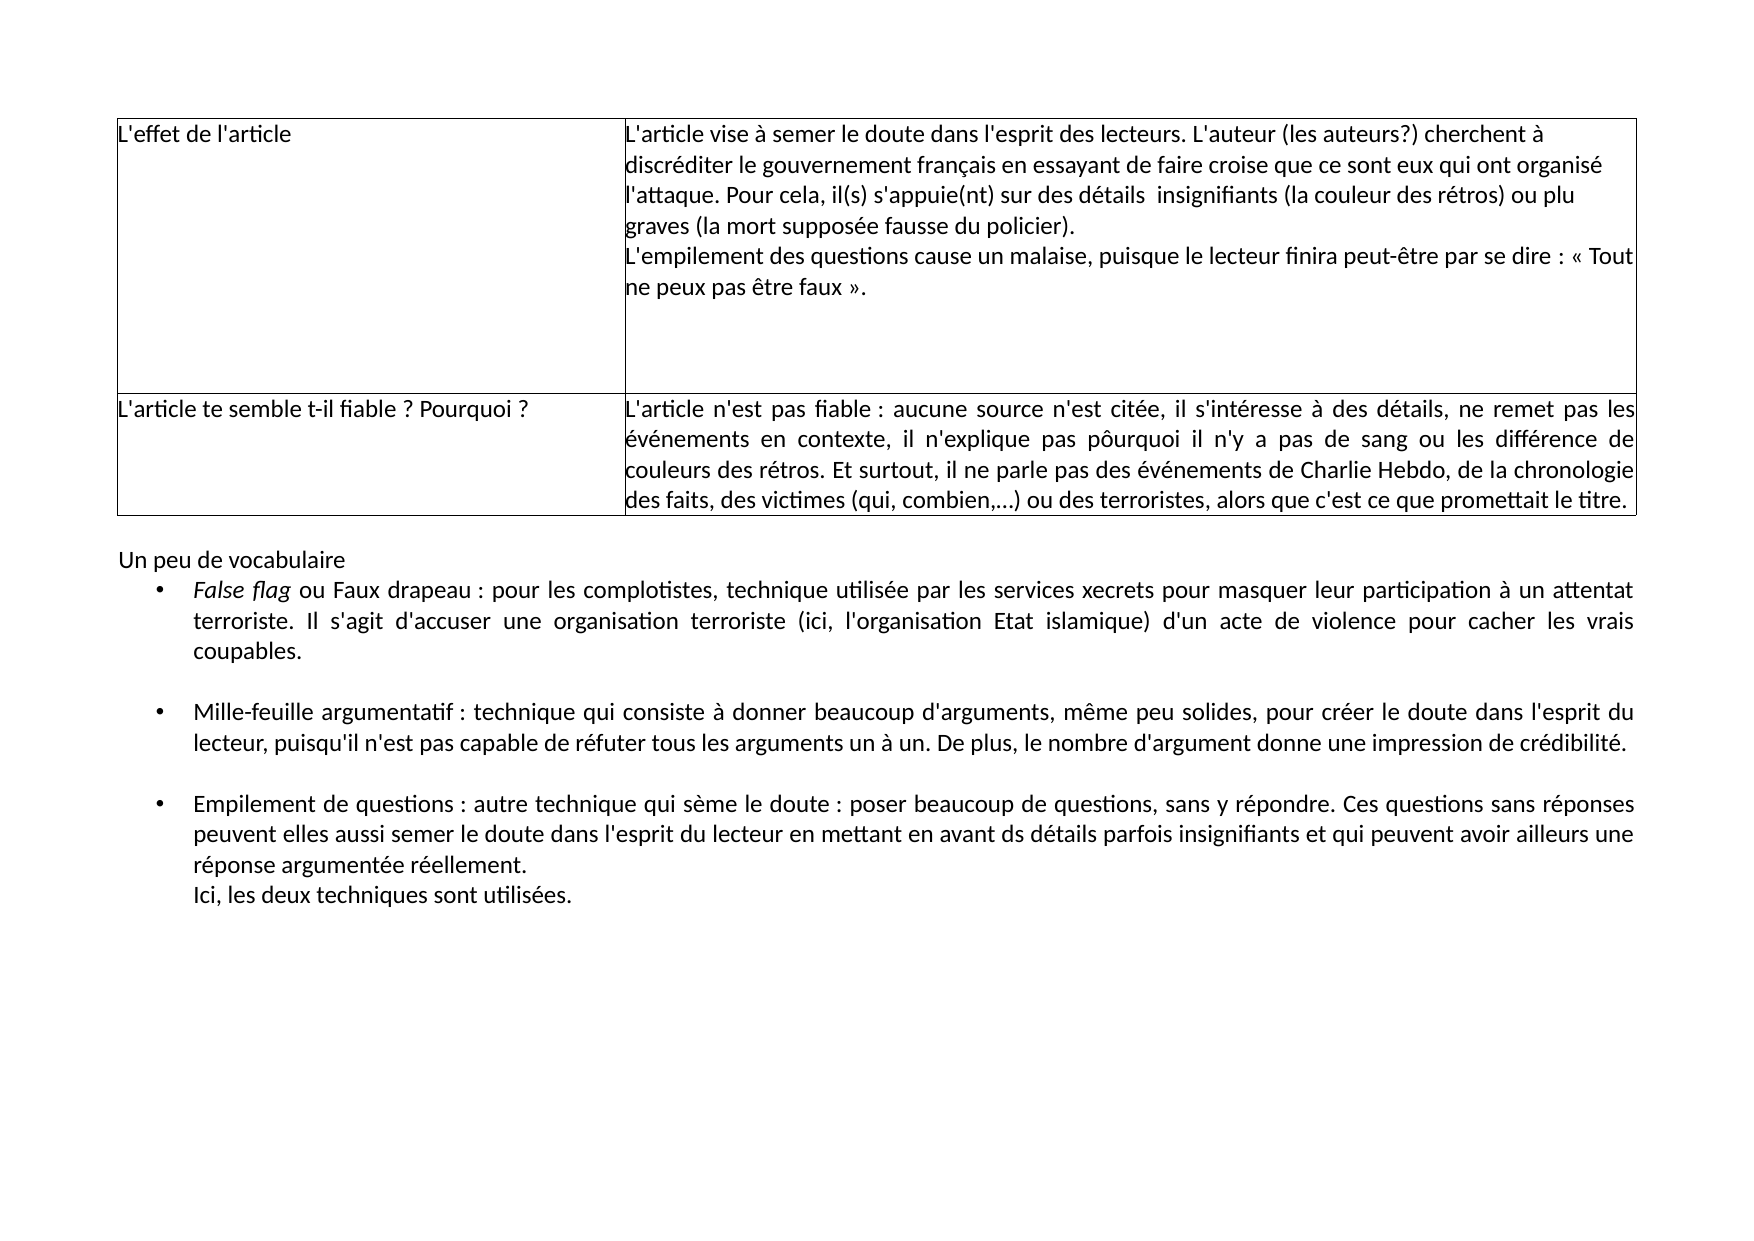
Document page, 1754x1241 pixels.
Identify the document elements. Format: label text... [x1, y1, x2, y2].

list Empilement de questions : autre technique qui sème le doute : poser beaucoup de questions, sans y répondre. Ces questions sans réponses peuvent elles aussi semer le doute dans l'esprit du lecteur en mettant en avant ds détails parfois insignifiants et qui peuvent avoir ailleurs une réponse argumentée réellement. [156, 788, 1636, 880]
text Un peu de vocabulaire [118, 544, 1636, 574]
table_cell L'effet de l'article [118, 119, 625, 393]
table_cell L'article te semble t-il fiable ? Pourquoi ? [118, 394, 625, 515]
list Ici, les deux techniques sont utilisées. [156, 880, 1636, 910]
table_cell L'article vise à semer le doute dans l'esprit des lecteurs. L'auteur (les auteurs?) cherchent à discréditer le gouvernement français en essayant de faire croise que ce sont eux qui ont organisé l'attaque. Pour cela, il(s) s'appuie(nt) sur des détails insignifiants (la couleur des rétros) ou plu graves (la mort supposée fausse du policier). L'empilement des questions cause un malaise, puisque le lecteur finira peut-être par se dire : « Tout ne peux pas être faux ». [626, 119, 1636, 393]
list False flag ou Faux drapeau : pour les complotistes, technique utilisée par les services xecrets pour masquer leur participation à un attentat terroriste. Il s'agit d'accuser une organisation terroriste (ici, l'organisation Etat islamique) d'un acte de violence pour cacher les vrais coupables. [156, 574, 1636, 666]
table_cell L'article n'est pas fiable : aucune source n'est citée, il s'intéresse à des détails, ne remet pas les événements en contexte, il n'explique pas pôurquoi il n'y a pas de sang ou les différence de couleurs des rétros. Et surtout, il ne parle pas des événements de Charlie Hebdo, de la chronologie des faits, des victimes (qui, combien,…) ou des terroristes, alors que c'est ce que promettait le titre. [626, 394, 1636, 515]
list Mille-feuille argumentatif : technique qui consiste à donner beaucoup d'arguments, même peu solides, pour créer le doute dans l'esprit du lecteur, puisqu'il n'est pas capable de réfuter tous les arguments un à un. De plus, le nombre d'argument donne une impression de crédibilité. [156, 697, 1636, 758]
